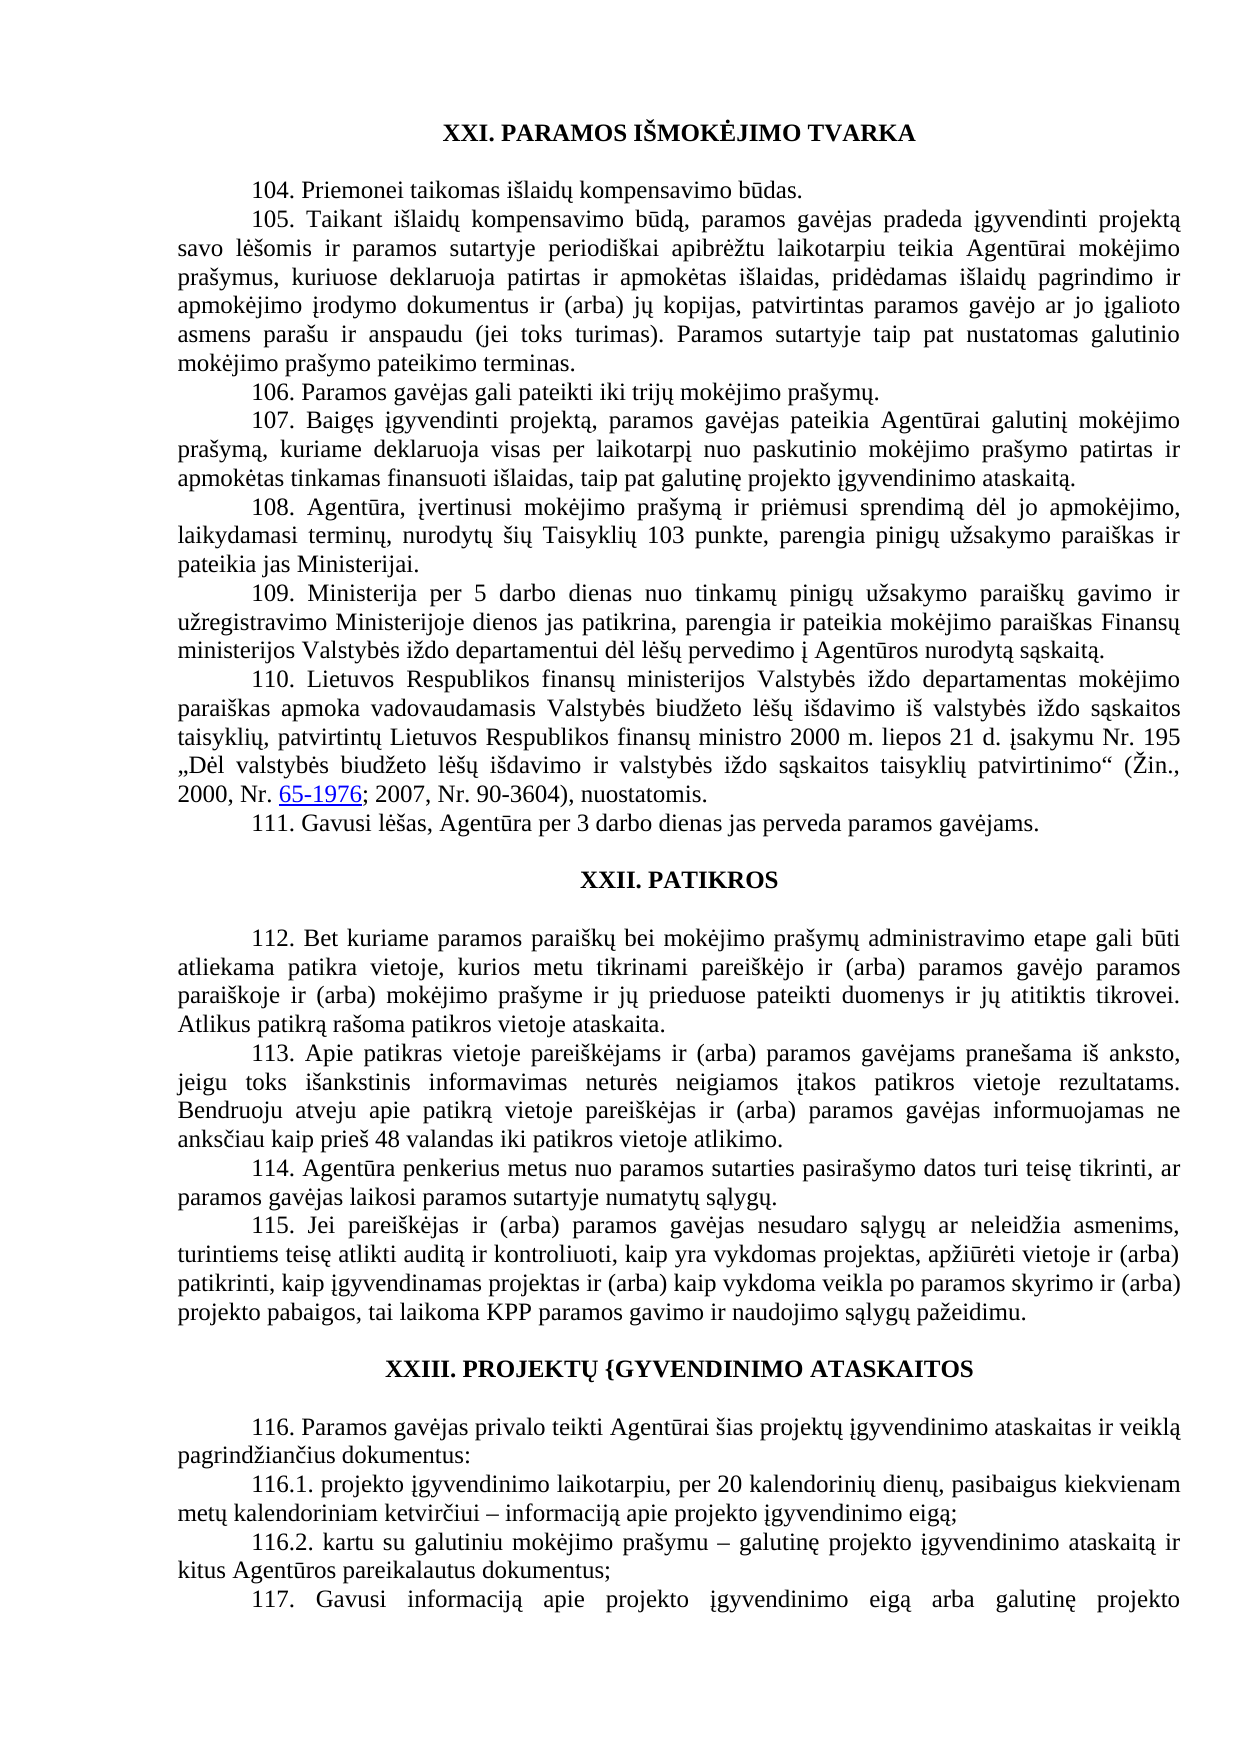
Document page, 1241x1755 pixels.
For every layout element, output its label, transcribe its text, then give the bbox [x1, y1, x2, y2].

text 110. Lietuvos Respublikos finansų ministerijos Valstybės iždo departamentas mokėjimo paraiškas apmoka vadovaudamasis Valstybės biudžeto lėšų išdavimo iš valstybės iždo sąskaitos taisyklių, patvirtintų Lietuvos Respublikos finansų ministro 2000 m. liepos 21 d. įsakymu Nr. 195 „Dėl valstybės biudžeto lėšų išdavimo ir valstybės iždo sąskaitos taisyklių patvirtinimo“ (Žin., 2000, Nr. 65-1976; 2007, Nr. 90-3604), nuostatomis. [177, 664, 1181, 808]
text 114. Agentūra penkerius metus nuo paramos sutarties pasirašymo datos turi teisę tikrinti, ar paramos gavėjas laikosi paramos sutartyje numatytų sąlygų. [177, 1153, 1181, 1211]
text 106. Paramos gavėjas gali pateikti iki trijų mokėjimo prašymų. [177, 377, 1181, 406]
text 116. Paramos gavėjas privalo teikti Agentūrai šias projektų įgyvendinimo ataskaitas ir veiklą pagrindžiančius dokumentus: [177, 1412, 1181, 1469]
text 109. Ministerija per 5 darbo dienas nuo tinkamų pinigų užsakymo paraiškų gavimo ir užregistravimo Ministerijoje dienos jas patikrina, parengia ir pateikia mokėjimo paraiškas Finansų ministerijos Valstybės iždo departamentui dėl lėšų pervedimo į Agentūros nurodytą sąskaitą. [177, 578, 1181, 664]
text 113. Apie patikras vietoje pareiškėjams ir (arba) paramos gavėjams pranešama iš anksto, jeigu toks išankstinis informavimas neturės neigiamos įtakos patikros vietoje rezultatams. Bendruoju atveju apie patikrą vietoje pareiškėjas ir (arba) paramos gavėjas informuojamas ne anksčiau kaip prieš 48 valandas iki patikros vietoje atlikimo. [177, 1038, 1181, 1153]
text 107. Baigęs įgyvendinti projektą, paramos gavėjas pateikia Agentūrai galutinį mokėjimo prašymą, kuriame deklaruoja visas per laikotarpį nuo paskutinio mokėjimo prašymo patirtas ir apmokėtas tinkamas finansuoti išlaidas, taip pat galutinę projekto įgyvendinimo ataskaitą. [177, 406, 1181, 492]
text 117. Gavusi informaciją apie projekto įgyvendinimo eigą arba galutinę projekto [177, 1584, 1181, 1613]
text 112. Bet kuriame paramos paraiškų bei mokėjimo prašymų administravimo etape gali būti atliekama patikra vietoje, kurios metu tikrinami pareiškėjo ir (arba) paramos gavėjo paramos paraiškoje ir (arba) mokėjimo prašyme ir jų prieduose pateikti duomenys ir jų atitiktis tikrovei. Atlikus patikrą rašoma patikros vietoje ataskaita. [177, 923, 1181, 1038]
text 116.1. projekto įgyvendinimo laikotarpiu, per 20 kalendorinių dienų, pasibaigus kiekvienam metų kalendoriniam ketvirčiui – informaciją apie projekto įgyvendinimo eigą; [177, 1469, 1181, 1527]
text 104. Priemonei taikomas išlaidų kompensavimo būdas. [177, 176, 1181, 204]
text 111. Gavusi lėšas, Agentūra per 3 darbo dienas jas perveda paramos gavėjams. [177, 808, 1181, 837]
text XXIII. PROJEKTŲ {GYVENDINIMO ATASKAITOS [177, 1354, 1181, 1383]
text 105. Taikant išlaidų kompensavimo būdą, paramos gavėjas pradeda įgyvendinti projektą savo lėšomis ir paramos sutartyje periodiškai apibrėžtu laikotarpiu teikia Agentūrai mokėjimo prašymus, kuriuose deklaruoja patirtas ir apmokėtas išlaidas, pridėdamas išlaidų pagrindimo ir apmokėjimo įrodymo dokumentus ir (arba) jų kopijas, patvirtintas paramos gavėjo ar jo įgalioto asmens parašu ir anspaudu (jei toks turimas). Paramos sutartyje taip pat nustatomas galutinio mokėjimo prašymo pateikimo terminas. [177, 204, 1181, 377]
text 108. Agentūra, įvertinusi mokėjimo prašymą ir priėmusi sprendimą dėl jo apmokėjimo, laikydamasi terminų, nurodytų šių Taisyklių 103 punkte, parengia pinigų užsakymo paraiškas ir pateikia jas Ministerijai. [177, 492, 1181, 578]
text 115. Jei pareiškėjas ir (arba) paramos gavėjas nesudaro sąlygų ar neleidžia asmenims, turintiems teisę atlikti auditą ir kontroliuoti, kaip yra vykdomas projektas, apžiūrėti vietoje ir (arba) patikrinti, kaip įgyvendinamas projektas ir (arba) kaip vykdoma veikla po paramos skyrimo ir (arba) projekto pabaigos, tai laikoma KPP paramos gavimo ir naudojimo sąlygų pažeidimu. [177, 1211, 1181, 1326]
text XXII. PATIKROS [177, 866, 1181, 894]
text 116.2. kartu su galutiniu mokėjimo prašymu – galutinę projekto įgyvendinimo ataskaitą ir kitus Agentūros pareikalautus dokumentus; [177, 1527, 1181, 1584]
text XXI. PARAMOS IŠMOKĖJIMO TVARKA [177, 118, 1181, 147]
